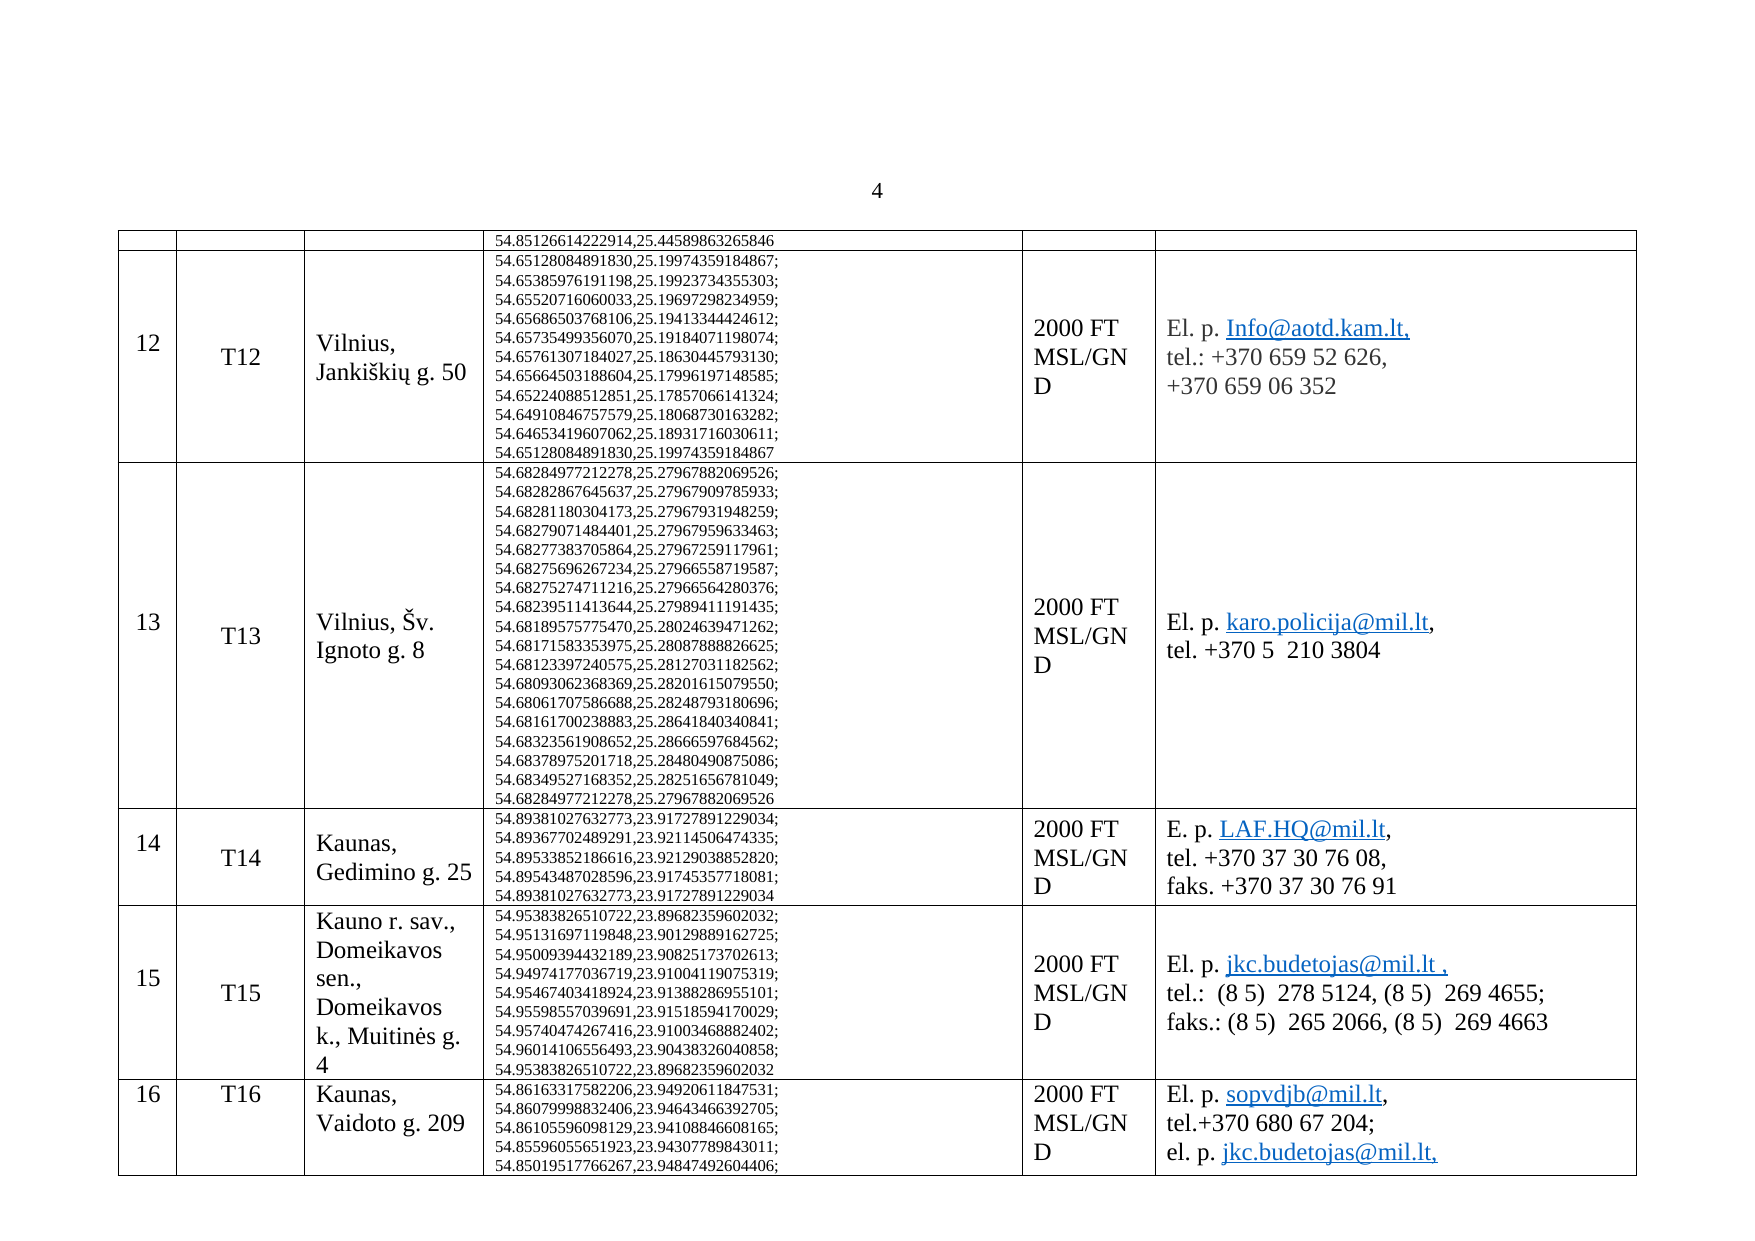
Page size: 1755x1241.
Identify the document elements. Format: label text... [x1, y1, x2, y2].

table_cell [305, 231, 483, 250]
table_cell [177, 231, 304, 250]
table_cell T14 [177, 809, 304, 905]
table_cell 54.85126614222914,25.44589863265846 [484, 231, 1022, 250]
table_cell Kaunas, Gedimino g. 25 [305, 809, 483, 905]
table_cell 13. [119, 463, 176, 808]
table_cell [1156, 231, 1636, 250]
table_cell T16 [177, 1080, 304, 1175]
table_cell 2000 FT MSL/GND [1023, 251, 1155, 462]
table_cell T15 [177, 906, 304, 1078]
table_cell 16. [119, 1080, 176, 1175]
table_cell 2000 FT MSL/GND [1023, 1080, 1155, 1175]
table_cell 15. [119, 906, 176, 1078]
table_cell 54.65128084891830,25.19974359184867; 54.65385976191198,25.19923734355303; 54.65520716060033,25.19697298234959; 54.65686503768106,25.19413344424612; 54.65735499356070,25.19184071198074; 54.65761307184027,25.18630445793130; 54.65664503188604,25.17996197148585; 54.65224088512851,25.17857066141324; 54.64910846757579,25.18068730163282; 54.64653419607062,25.18931716030611; 54.65128084891830,25.19974359184867 [484, 251, 1022, 462]
table_cell El. p. Info@aotd.kam.lt, tel.: +370 659 52 626, +370 659 06 352 [1156, 251, 1636, 462]
table_cell E. p. LAF.HQ@mil.lt, tel. +370 37 30 76 08, faks. +370 37 30 76 91 [1156, 809, 1636, 905]
table_cell Kaunas, Vaidoto g. 209 [305, 1080, 483, 1175]
table_cell 2000 FT MSL/GND [1023, 906, 1155, 1078]
table_cell 2000 FT MSL/GND [1023, 809, 1155, 905]
table_cell 11. [119, 231, 176, 250]
table_cell Vilnius, Jankiškių g. 50 [305, 251, 483, 462]
table_cell El. p. karo.policija@mil.lt, tel. +370 5 210 3804 [1156, 463, 1636, 808]
table_cell Vilnius, Šv. Ignoto g. 8 [305, 463, 483, 808]
table_cell 54.68284977212278,25.27967882069526; 54.68282867645637,25.27967909785933; 54.68281180304173,25.27967931948259; 54.68279071484401,25.27967959633463; 54.68277383705864,25.27967259117961; 54.68275696267234,25.27966558719587; 54.68275274711216,25.27966564280376; 54.68239511413644,25.27989411191435; 54.68189575775470,25.28024639471262; 54.68171583353975,25.28087888826625; 54.68123397240575,25.28127031182562; 54.68093062368369,25.28201615079550; 54.68061707586688,25.28248793180696; 54.68161700238883,25.28641840340841; 54.68323561908652,25.28666597684562; 54.68378975201718,25.28480490875086; 54.68349527168352,25.28251656781049; 54.68284977212278,25.27967882069526 [484, 463, 1022, 808]
table_cell El. p. sopvdjb@mil.lt, tel.+370 680 67 204; el. p. jkc.budetojas@mil.lt, [1156, 1080, 1636, 1175]
table_cell 2000 FT MSL/GND [1023, 463, 1155, 808]
table_cell 54.86163317582206,23.94920611847531; 54.86079998832406,23.94643466392705; 54.86105596098129,23.94108846608165; 54.85596055651923,23.94307789843011; 54.85019517766267,23.94847492604406; [484, 1080, 1022, 1175]
table_cell El. p. jkc.budetojas@mil.lt , tel.: (8 5) 278 5124, (8 5) 269 4655; faks.: (8 5) 265 2066, (8 5) 269 4663 [1156, 906, 1636, 1078]
table_cell [1023, 231, 1155, 250]
table_cell T12 [177, 251, 304, 462]
table_cell 14. [119, 809, 176, 905]
table_cell 54.89381027632773,23.91727891229034; 54.89367702489291,23.92114506474335; 54.89533852186616,23.92129038852820; 54.89543487028596,23.91745357718081; 54.89381027632773,23.91727891229034 [484, 809, 1022, 905]
table_cell Kauno r. sav., Domeikavos sen., Domeikavos k., Muitinės g. 4 [305, 906, 483, 1078]
table_cell T13 [177, 463, 304, 808]
table_cell 12. [119, 251, 176, 462]
table_cell 54.95383826510722,23.89682359602032; 54.95131697119848,23.90129889162725; 54.95009394432189,23.90825173702613; 54.94974177036719,23.91004119075319; 54.95467403418924,23.91388286955101; 54.95598557039691,23.91518594170029; 54.95740474267416,23.91003468882402; 54.96014106556493,23.90438326040858; 54.95383826510722,23.89682359602032 [484, 906, 1022, 1078]
